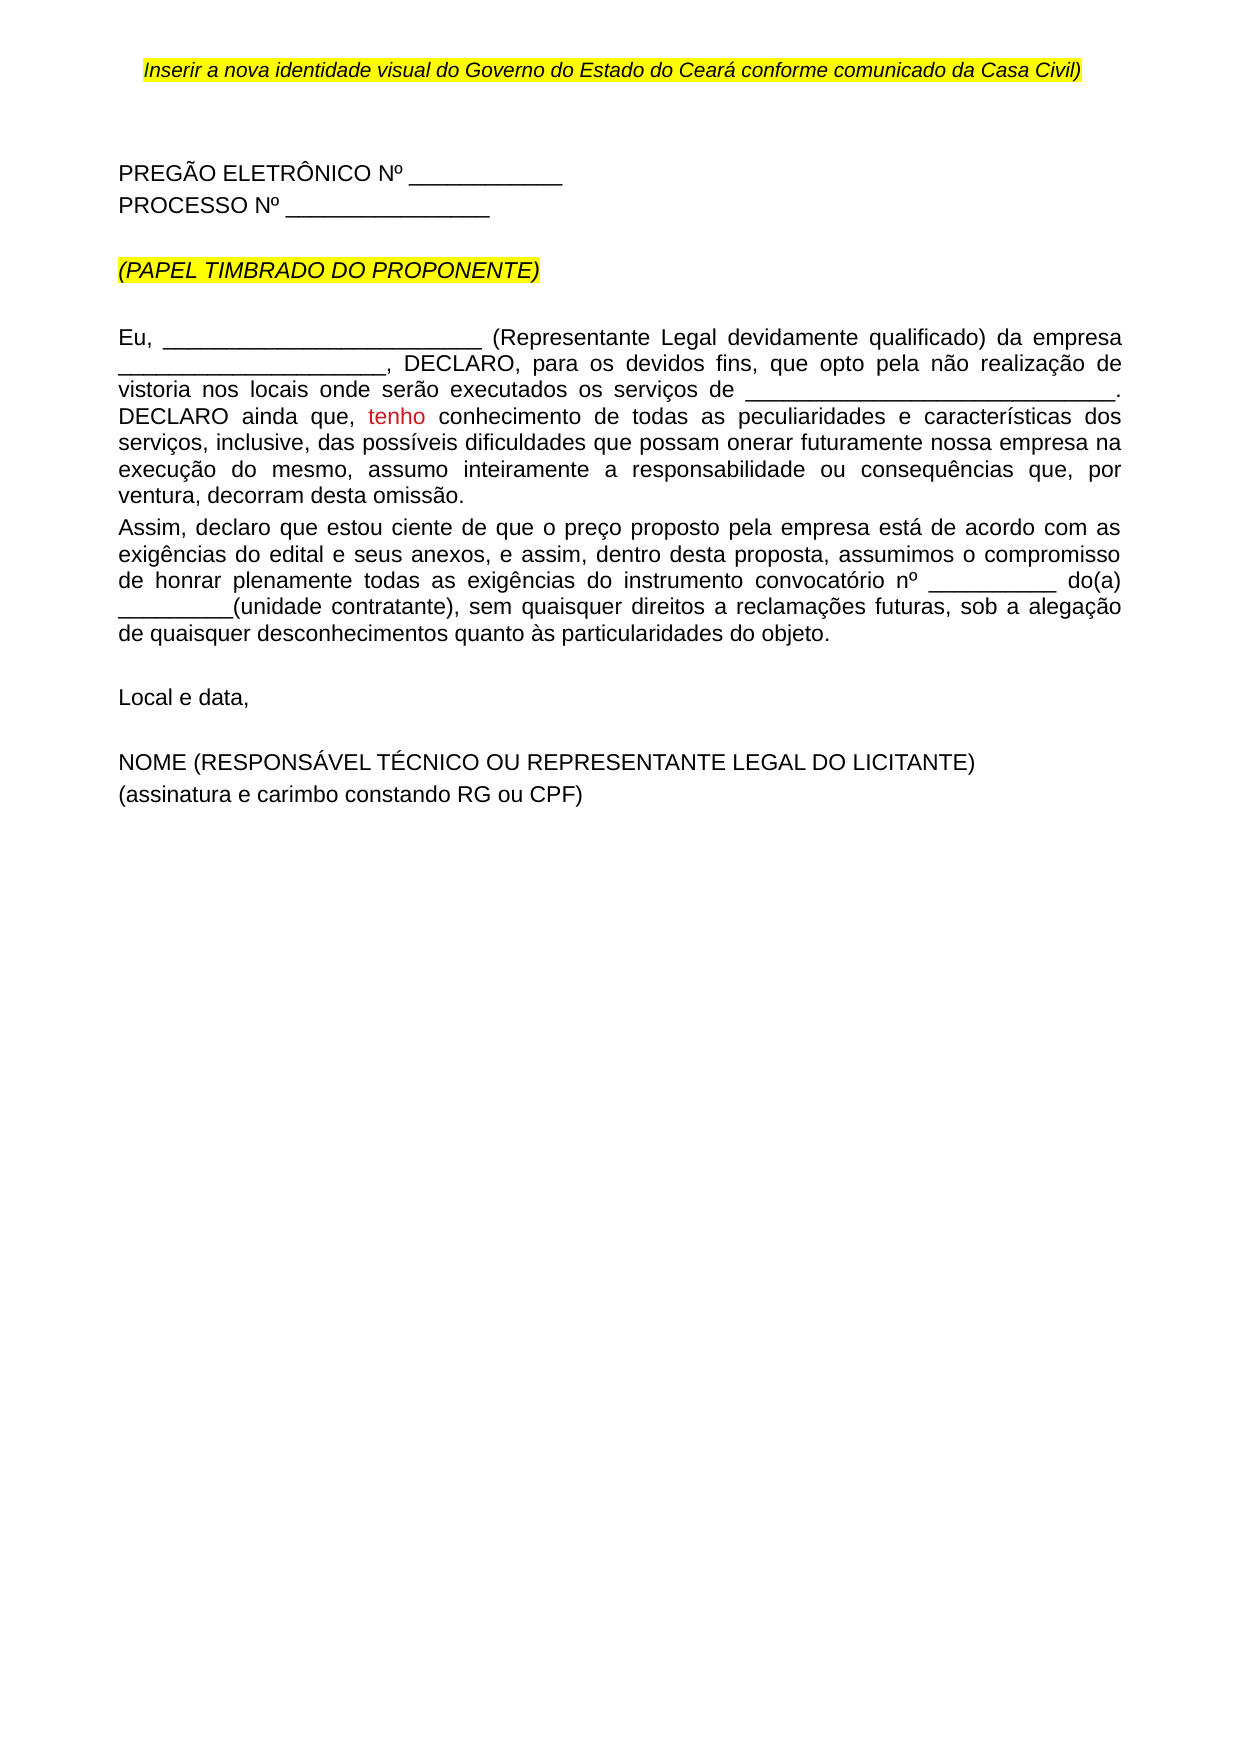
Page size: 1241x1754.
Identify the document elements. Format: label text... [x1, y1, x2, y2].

text (PAPEL TIMBRADO DO PROPONENTE) [118, 257, 1122, 283]
text Assim, declaro que estou ciente de que o preço proposto pela empresa está de acordo com as exigências do edital e seus anexos, e assim, dentro desta proposta, assumimos o compromisso de honrar plenamente todas as exigências do instrumento convocatório nº __________ do(a) _________(unidade contratante), sem quaisquer direitos a reclamações futuras, sob a alegação de quaisquer desconhecimentos quanto às particularidades do objeto. [118, 514, 1122, 646]
text Local e data, [118, 684, 1122, 711]
text Eu, _________________________ (Representante Legal devidamente qualificado) da empresa _____________________, DECLARO, para os devidos fins, que opto pela não realização de vistoria nos locais onde serão executados os serviços de _____________________________. DECLARO ainda que, tenho conhecimento de todas as peculiaridades e características dos serviços, inclusive, das possíveis dificuldades que possam onerar futuramente nossa empresa na execução do mesmo, assumo inteiramente a responsabilidade ou consequências que, por ventura, decorram desta omissão. [118, 324, 1122, 508]
text PREGÃO ELETRÔNICO Nº ____________ [118, 160, 1122, 186]
text (assinatura e carimbo constando RG ou CPF) [118, 781, 1122, 807]
text PROCESSO Nº ________________ [118, 192, 1122, 218]
text NOME (RESPONSÁVEL TÉCNICO OU REPRESENTANTE LEGAL DO LICITANTE) [118, 749, 1122, 775]
